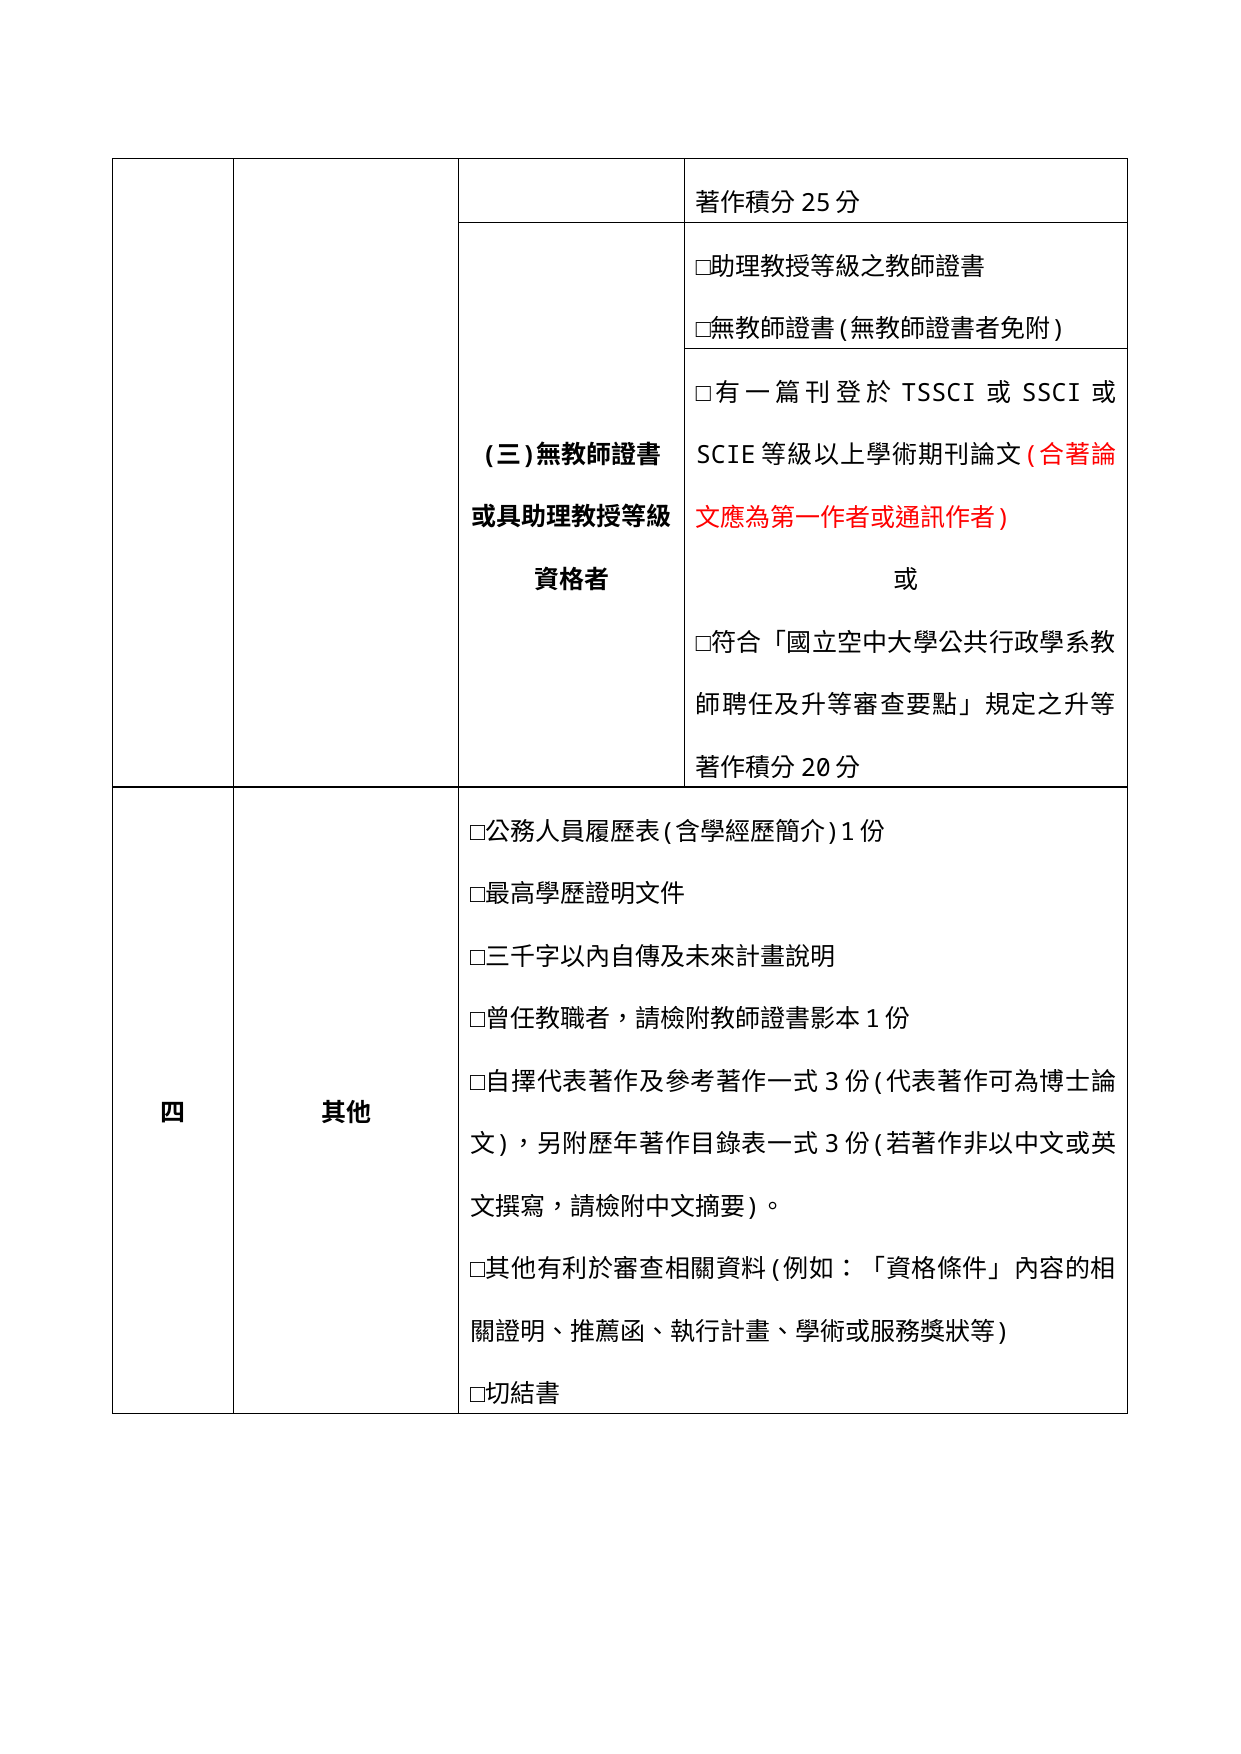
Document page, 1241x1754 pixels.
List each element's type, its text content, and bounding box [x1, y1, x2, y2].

table_cell □公務人員履歷表(含學經歷簡介)1份 □最高學歷證明文件 □三千字以內自傳及未來計畫說明 □曾任教職者，請檢附教師證書影本1份 □自擇代表著作及參考著作一式3份(代表著作可為博士論文)，另附歷年著作目錄表一式3份(若著作非以中文或英文撰寫，請檢附中文摘要)。 □其他有利於審查相關資料(例如：「資格條件」內容的相關證明、推薦函、執行計畫、學術或服務獎狀等) □切結書 [459, 788, 1127, 1412]
table_cell □助理教授等級之教師證書 □無教師證書(無教師證書者免附) [685, 223, 1127, 348]
table_cell □有一篇刊登於TSSCI或SSCI或SCIE等級以上學術期刊論文(合著論文應為第一作者或通訊作者) 或 □符合「國立空中大學公共行政學系教師聘任及升等審查要點」規定之升等著作積分20分 [685, 349, 1127, 786]
table_cell (三)無教師證書或具助理教授等級資格者 [459, 223, 684, 786]
table_cell 四 [113, 788, 233, 1412]
table_cell [234, 159, 458, 786]
table_cell 著作積分25分 [685, 159, 1127, 222]
table_cell [113, 159, 233, 786]
table_cell 其他 [234, 788, 458, 1412]
table_cell [459, 159, 684, 222]
